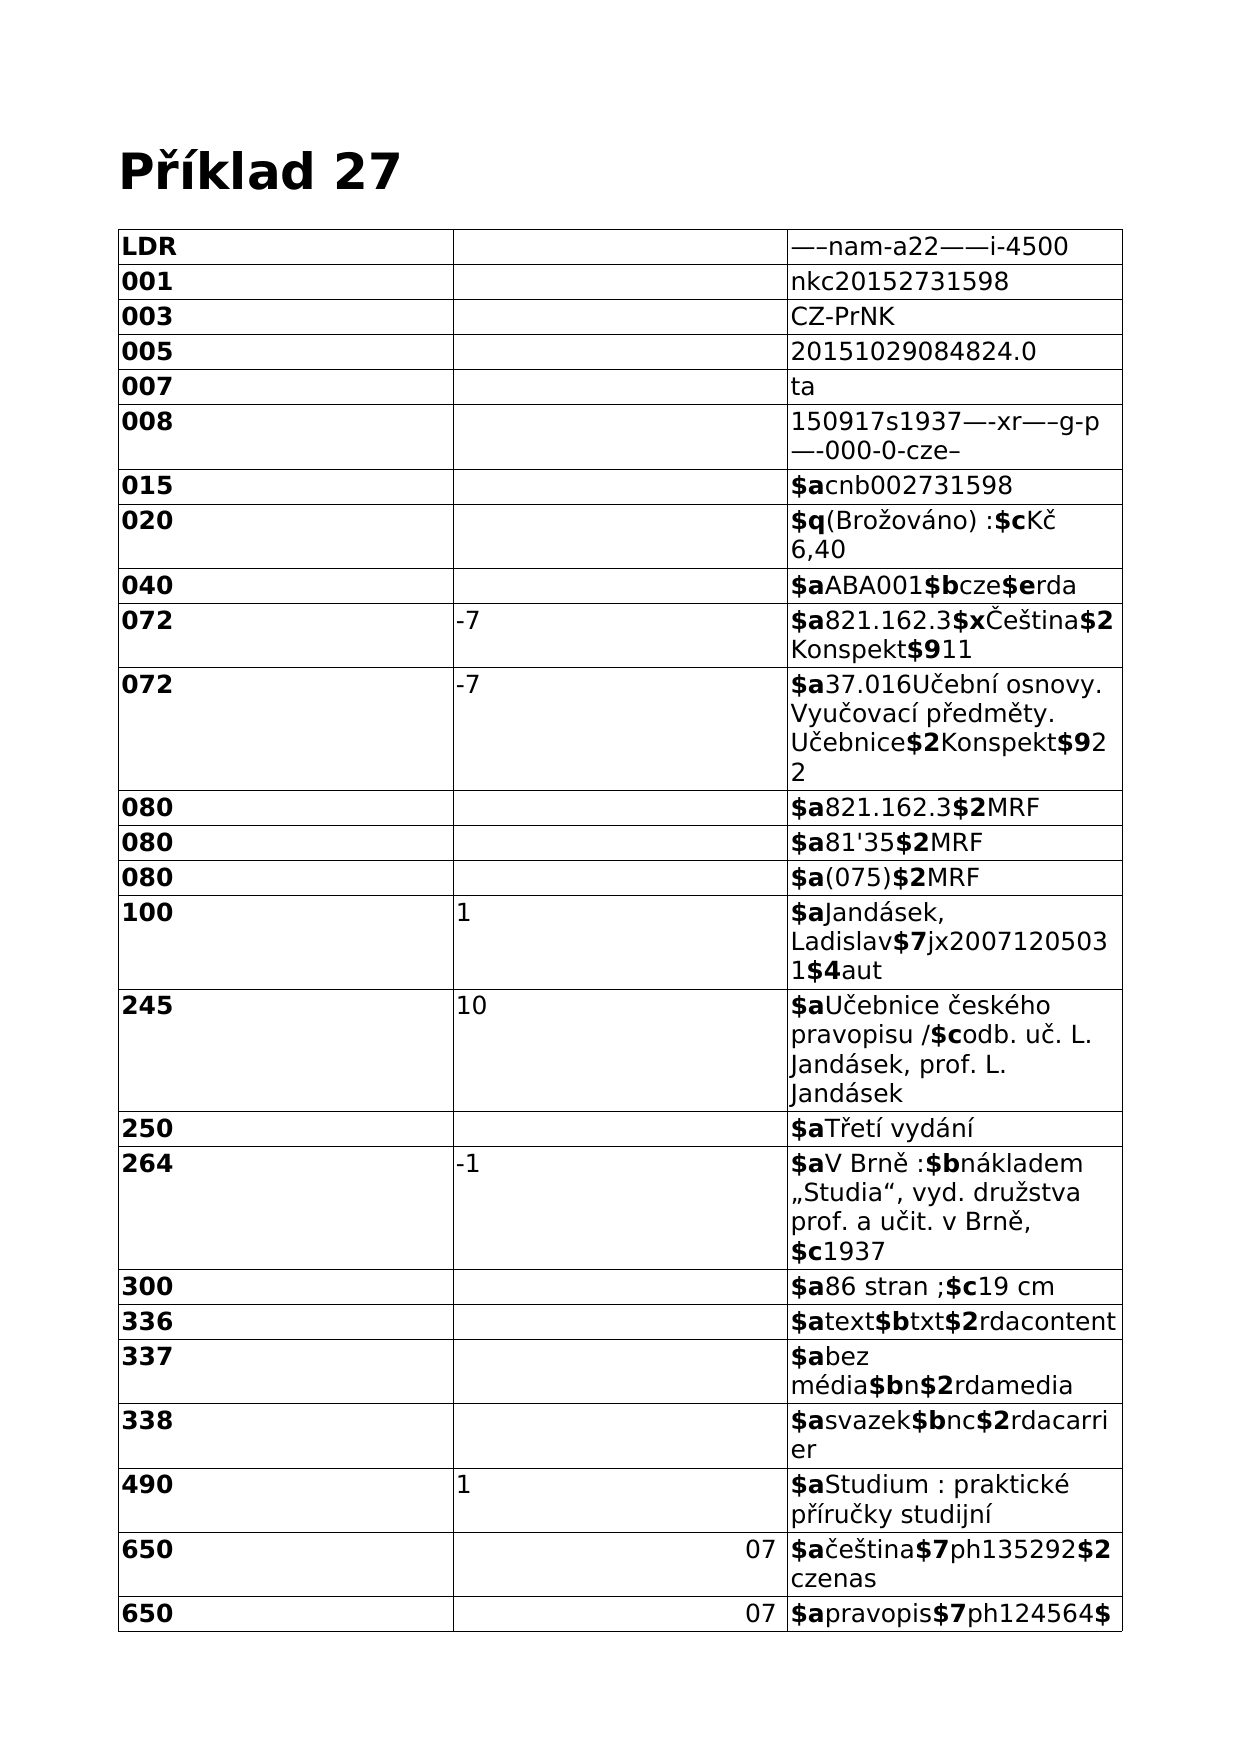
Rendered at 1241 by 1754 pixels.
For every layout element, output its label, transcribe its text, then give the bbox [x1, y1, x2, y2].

table_cell $a(075)$2MRF [788, 861, 1122, 895]
table_header —–nam-a22——i-4500 [788, 230, 1122, 264]
table_cell [454, 265, 787, 299]
table_header LDR [119, 230, 453, 264]
table_cell 072 [119, 604, 453, 667]
table_cell $a81'35$2MRF [788, 826, 1122, 860]
table_cell [454, 826, 787, 860]
table_cell [454, 1112, 787, 1146]
table_cell 015 [119, 470, 453, 503]
table_cell 245 [119, 990, 453, 1111]
table_cell $a821.162.3$xČeština$2Konspekt$911 [788, 604, 1122, 667]
table_cell 650 [119, 1533, 453, 1596]
table_cell [454, 470, 787, 503]
table_cell 005 [119, 335, 453, 369]
table_cell [454, 1305, 787, 1339]
table_cell 080 [119, 861, 453, 895]
table_cell $ačeština$7ph135292$2czenas [788, 1533, 1122, 1596]
table_cell -7 [454, 668, 787, 790]
table_cell nkc20152731598 [788, 265, 1122, 299]
table_cell 300 [119, 1270, 453, 1304]
table_cell 1 [454, 896, 787, 988]
table_cell 072 [119, 668, 453, 790]
table_cell $a86 stran ;$c19 cm [788, 1270, 1122, 1304]
table_cell 040 [119, 569, 453, 603]
subtitle Příklad 27 [118, 143, 1122, 201]
table_cell 008 [119, 405, 453, 468]
table_cell 1 [454, 1469, 787, 1532]
table_cell $aABA001$bcze$erda [788, 569, 1122, 603]
table_cell [454, 405, 787, 468]
table_cell CZ-PrNK [788, 300, 1122, 334]
table_cell ta [788, 370, 1122, 404]
table_cell $acnb002731598 [788, 470, 1122, 503]
table_cell -7 [454, 604, 787, 667]
table_cell [454, 569, 787, 603]
table_cell 490 [119, 1469, 453, 1532]
table_cell 080 [119, 826, 453, 860]
table_cell -1 [454, 1147, 787, 1269]
table_cell [454, 300, 787, 334]
table_cell [454, 1340, 787, 1403]
table_cell $atext$btxt$2rdacontent [788, 1305, 1122, 1339]
table_cell 003 [119, 300, 453, 334]
table_cell 264 [119, 1147, 453, 1269]
table_cell $aV Brně :$bnákladem „Studia“, vyd. družstva prof. a učit. v Brně,$c1937 [788, 1147, 1122, 1269]
table_cell 150917s1937—-xr—–g-p—-000-0-cze– [788, 405, 1122, 468]
table_cell [454, 791, 787, 825]
table_cell [454, 335, 787, 369]
table_cell $aJandásek, Ladislav$7jx20071205031$4aut [788, 896, 1122, 988]
table_cell 336 [119, 1305, 453, 1339]
table_cell 07 [454, 1597, 787, 1631]
table_cell $aStudium : praktické příručky studijní [788, 1469, 1122, 1532]
table_cell 337 [119, 1340, 453, 1403]
table_cell 650 [119, 1597, 453, 1631]
table_cell 20151029084824.0 [788, 335, 1122, 369]
table_cell 080 [119, 791, 453, 825]
table_cell $a37.016Učební osnovy. Vyučovací předměty. Učebnice$2Konspekt$922 [788, 668, 1122, 790]
table_cell $aUčebnice českého pravopisu /$codb. uč. L. Jandásek, prof. L. Jandásek [788, 990, 1122, 1111]
table_cell [454, 1270, 787, 1304]
table_cell 100 [119, 896, 453, 988]
table_cell [454, 1404, 787, 1468]
table_cell 338 [119, 1404, 453, 1468]
table_cell 250 [119, 1112, 453, 1146]
table_cell 007 [119, 370, 453, 404]
table_cell [454, 861, 787, 895]
table_cell $abez média$bn$2rdamedia [788, 1340, 1122, 1403]
table_cell $apravopis$7ph124564$ [788, 1597, 1122, 1631]
table_cell 07 [454, 1533, 787, 1596]
table_cell $a821.162.3$2MRF [788, 791, 1122, 825]
table_cell 020 [119, 505, 453, 568]
table_cell [454, 370, 787, 404]
table_cell 10 [454, 990, 787, 1111]
table_header [454, 230, 787, 264]
table_cell $q(Brožováno) :$cKč 6,40 [788, 505, 1122, 568]
table_cell $aTřetí vydání [788, 1112, 1122, 1146]
table_cell 001 [119, 265, 453, 299]
table_cell $asvazek$bnc$2rdacarrier [788, 1404, 1122, 1468]
table_cell [454, 505, 787, 568]
